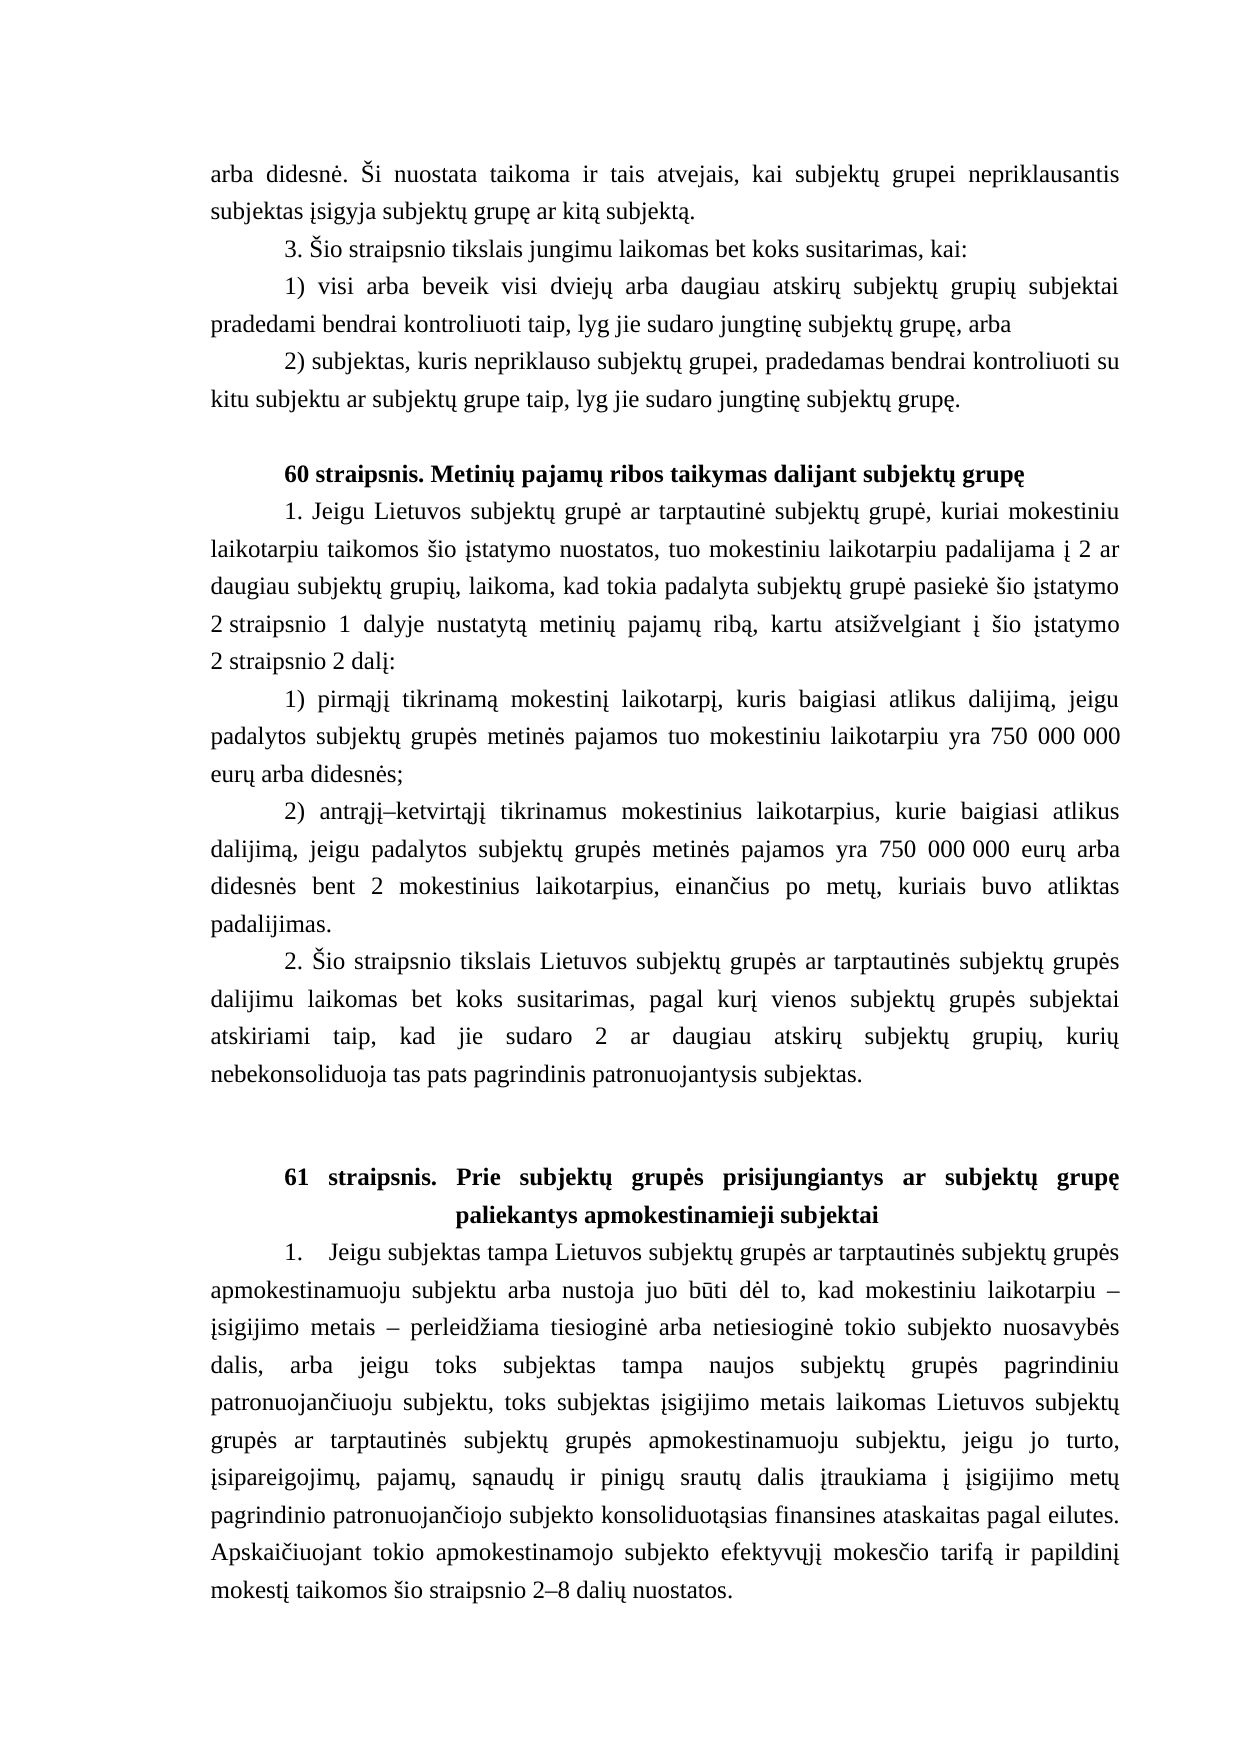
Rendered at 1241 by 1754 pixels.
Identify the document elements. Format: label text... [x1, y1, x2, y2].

text 60 straipsnis. Metinių pajamų ribos taikymas dalijant subjektų grupę [210, 450, 1120, 487]
text 2. Šio straipsnio tikslais Lietuvos subjektų grupės ar tarptautinės subjektų grupės dalijimu laikomas bet koks susitarimas, pagal kurį vienos subjektų grupės subjektai atskiriami taip, kad jie sudaro 2 ar daugiau atskirų subjektų grupių, kurių nebekonsoliduoja tas pats pagrindinis patronuojantysis subjektas. [210, 937, 1120, 1087]
text 1) pirmąjį tikrinamą mokestinį laikotarpį, kuris baigiasi atlikus dalijimą, jeigu padalytos subjektų grupės metinės pajamos tuo mokestiniu laikotarpiu yra 750 000 000 eurų arba didesnės; [210, 675, 1120, 787]
text 61 straipsnis. Prie subjektų grupės prisijungiantys ar subjektų grupę paliekantys apmokestinamieji subjektai [284, 1154, 1120, 1229]
text 2) subjektas, kuris nepriklauso subjektų grupei, pradedamas bendrai kontroliuoti su kitu subjektu ar subjektų grupe taip, lyg jie sudaro jungtinę subjektų grupę. [210, 337, 1120, 412]
text 1. Jeigu Lietuvos subjektų grupė ar tarptautinė subjektų grupė, kuriai mokestiniu laikotarpiu taikomos šio įstatymo nuostatos, tuo mokestiniu laikotarpiu padalijama į 2 ar daugiau subjektų grupių, laikoma, kad tokia padalyta subjektų grupė pasiekė šio įstatymo 2 straipsnio 1 dalyje nustatytą metinių pajamų ribą, kartu atsižvelgiant į šio įstatymo 2 straipsnio 2 dalį: [210, 487, 1120, 675]
text 2) antrąjį–ketvirtąjį tikrinamus mokestinius laikotarpius, kurie baigiasi atlikus dalijimą, jeigu padalytos subjektų grupės metinės pajamos yra 750 000 000 eurų arba didesnės bent 2 mokestinius laikotarpius, einančius po metų, kuriais buvo atliktas padalijimas. [210, 787, 1120, 937]
text arba didesnė. Ši nuostata taikoma ir tais atvejais, kai subjektų grupei nepriklausantis subjektas įsigyja subjektų grupę ar kitą subjektą. [210, 150, 1120, 225]
text 1) visi arba beveik visi dviejų arba daugiau atskirų subjektų grupių subjektai pradedami bendrai kontroliuoti taip, lyg jie sudaro jungtinę subjektų grupę, arba [210, 262, 1120, 337]
text 3. Šio straipsnio tikslais jungimu laikomas bet koks susitarimas, kai: [210, 225, 1120, 262]
text 1. Jeigu subjektas tampa Lietuvos subjektų grupės ar tarptautinės subjektų grupės apmokestinamuoju subjektu arba nustoja juo būti dėl to, kad mokestiniu laikotarpiu – įsigijimo metais – perleidžiama tiesioginė arba netiesioginė tokio subjekto nuosavybės dalis, arba jeigu toks subjektas tampa naujos subjektų grupės pagrindiniu patronuojančiuoju subjektu, toks subjektas įsigijimo metais laikomas Lietuvos subjektų grupės ar tarptautinės subjektų grupės apmokestinamuoju subjektu, jeigu jo turto, įsipareigojimų, pajamų, sąnaudų ir pinigų srautų dalis įtraukiama į įsigijimo metų pagrindinio patronuojančiojo subjekto konsoliduotąsias finansines ataskaitas pagal eilutes. Apskaičiuojant tokio apmokestinamojo subjekto efektyvųjį mokesčio tarifą ir papildinį mokestį taikomos šio straipsnio 2–8 dalių nuostatos. [210, 1229, 1120, 1604]
